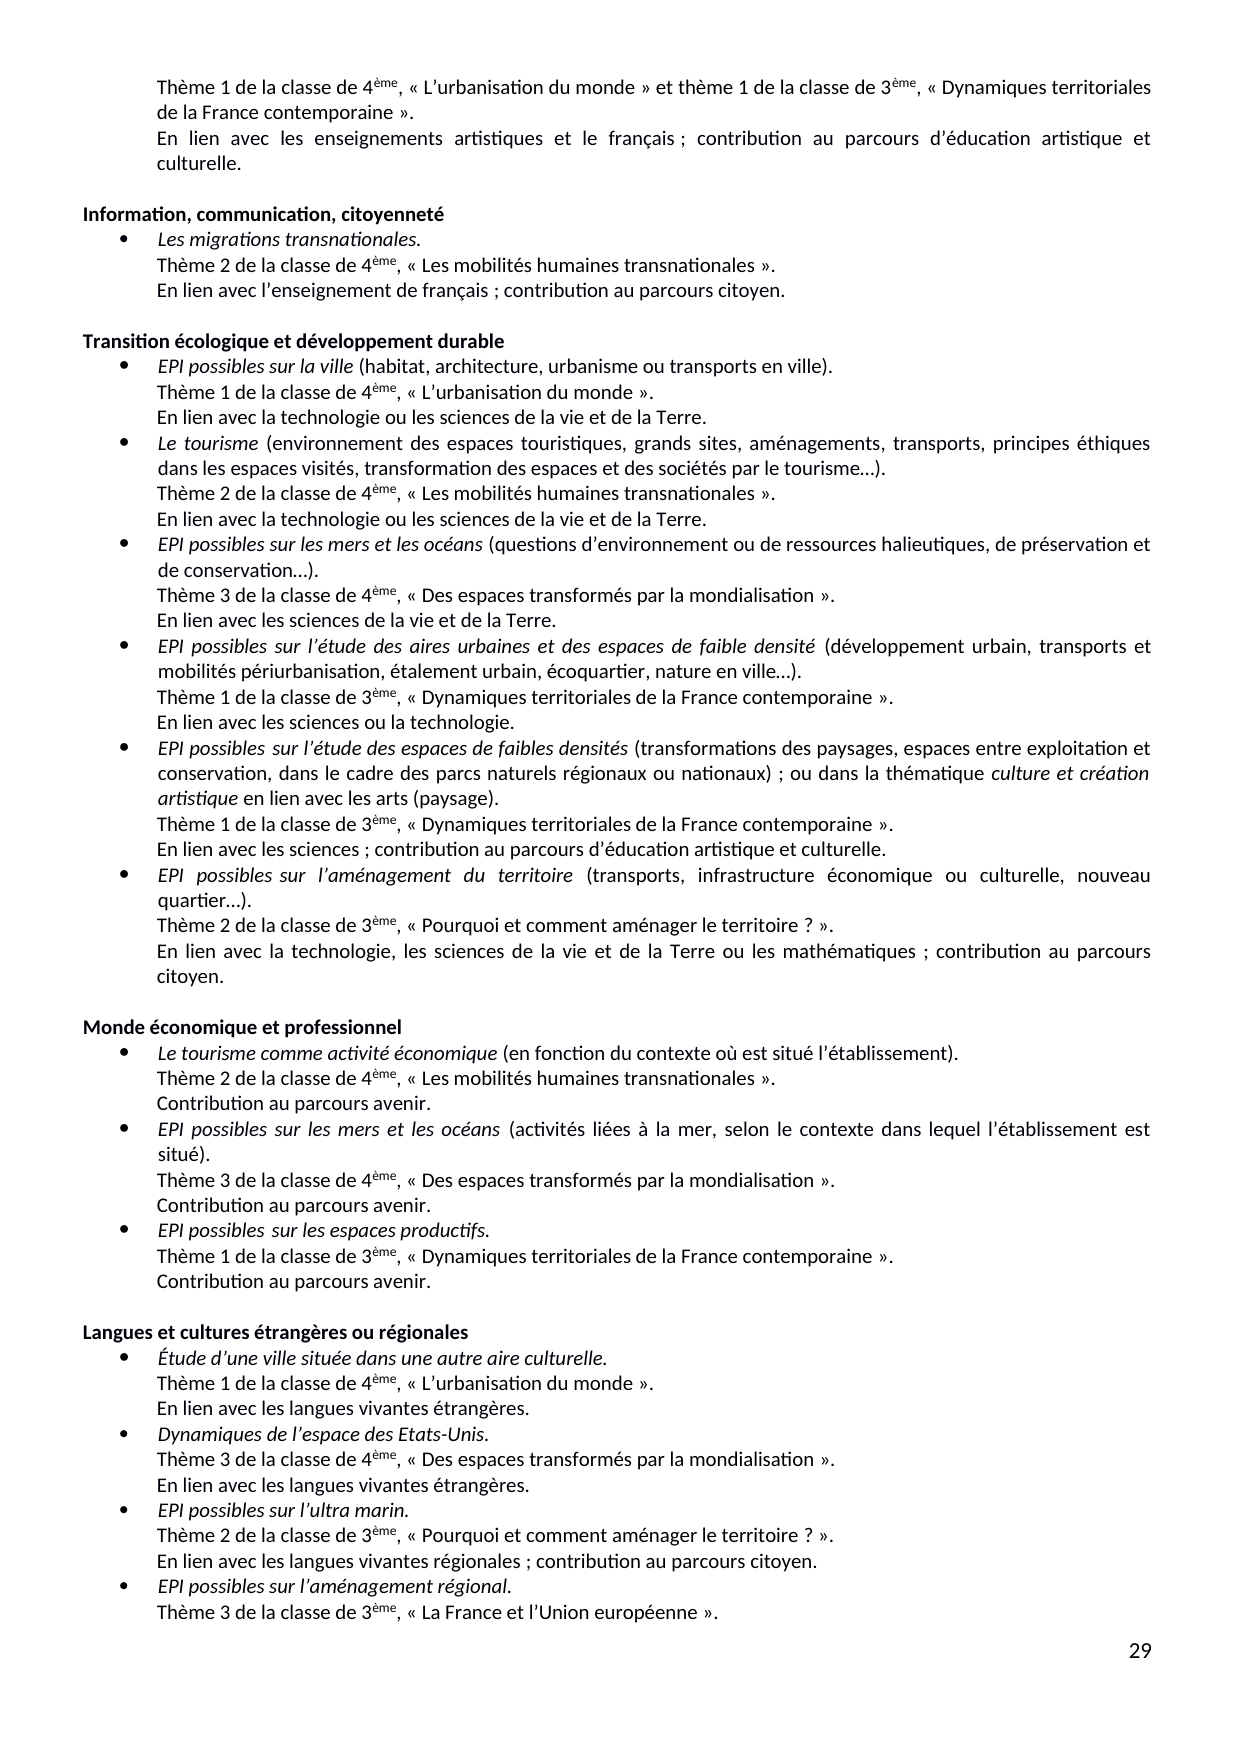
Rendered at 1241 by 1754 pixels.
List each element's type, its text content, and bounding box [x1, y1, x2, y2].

list Le tourisme (environnement des espaces touristiques, grands sites, aménagements, transports, principes éthiques dans les espaces visités, transformation des espaces et des sociétés par le tourisme…). [120, 430, 1152, 481]
text Thème 2 de la classe de 3ème, « Pourquoi et comment aménager le territoire ? ». [157, 913, 1152, 938]
text Langues et cultures étrangères ou régionales [83, 1319, 1152, 1345]
text Thème 1 de la classe de 3ème, « Dynamiques territoriales de la France contemporaine ». [157, 811, 1152, 836]
list Les migrations transnationales. [120, 226, 1152, 252]
list Le tourisme comme activité économique (en fonction du contexte où est situé l’établissement). [120, 1040, 1152, 1065]
list EPI possibles sur l’étude des espaces de faibles densités (transformations des paysages, espaces entre exploitation et conservation, dans le cadre des parcs naturels régionaux ou nationaux) ; ou dans la thématique culture et création artistique en lien avec les arts (paysage). [120, 735, 1152, 811]
text Thème 2 de la classe de 3ème, « Pourquoi et comment aménager le territoire ? ». [157, 1523, 1152, 1548]
list EPI possibles sur les espaces productifs. [120, 1218, 1152, 1243]
text Contribution au parcours avenir. [157, 1091, 1152, 1116]
text Thème 3 de la classe de 4ème, « Des espaces transformés par la mondialisation ». [157, 1446, 1152, 1472]
text En lien avec les sciences ; contribution au parcours d’éducation artistique et culturelle. [157, 836, 1152, 862]
text En lien avec les sciences ou la technologie. [157, 709, 1152, 735]
text Thème 2 de la classe de 4ème, « Les mobilités humaines transnationales ». [157, 1065, 1152, 1091]
text Contribution au parcours avenir. [157, 1192, 1152, 1218]
list Étude d’une ville située dans une autre aire culturelle. [120, 1345, 1152, 1370]
text Thème 1 de la classe de 3ème, « Dynamiques territoriales de la France contemporaine ». [157, 684, 1152, 709]
text Transition écologique et développement durable [83, 328, 1152, 353]
text En lien avec l’enseignement de français ; contribution au parcours citoyen. [157, 277, 1152, 303]
text Thème 2 de la classe de 4ème, « Les mobilités humaines transnationales ». [157, 252, 1152, 277]
list EPI possibles sur les mers et les océans (questions d’environnement ou de ressources halieutiques, de préservation et de conservation…). [120, 531, 1152, 582]
text En lien avec la technologie ou les sciences de la vie et de la Terre. [157, 404, 1152, 430]
text En lien avec les langues vivantes étrangères. [157, 1472, 1152, 1497]
text En lien avec les langues vivantes étrangères. [157, 1396, 1152, 1421]
text Thème 1 de la classe de 4ème, « L’urbanisation du monde ». [157, 379, 1152, 404]
text Monde économique et professionnel [83, 1014, 1152, 1040]
text Thème 3 de la classe de 4ème, « Des espaces transformés par la mondialisation ». [157, 1167, 1152, 1192]
text Information, communication, citoyenneté [83, 201, 1152, 226]
list EPI possibles sur l’aménagement régional. [120, 1573, 1152, 1599]
text En lien avec les langues vivantes régionales ; contribution au parcours citoyen. [157, 1548, 1152, 1573]
text En lien avec la technologie ou les sciences de la vie et de la Terre. [157, 506, 1152, 531]
text Thème 1 de la classe de 4ème, « L’urbanisation du monde » et thème 1 de la classe de 3ème, « Dynamiques territoriales de la France contemporaine ». [157, 74, 1152, 125]
text Contribution au parcours avenir. [157, 1268, 1152, 1294]
list EPI possibles sur l’ultra marin. [120, 1497, 1152, 1523]
text Thème 1 de la classe de 3ème, « Dynamiques territoriales de la France contemporaine ». [157, 1243, 1152, 1268]
list EPI possibles sur les mers et les océans (activités liées à la mer, selon le contexte dans lequel l’établissement est situé). [120, 1116, 1152, 1167]
text Thème 1 de la classe de 4ème, « L’urbanisation du monde ». [157, 1370, 1152, 1396]
text Thème 2 de la classe de 4ème, « Les mobilités humaines transnationales ». [157, 481, 1152, 506]
text Thème 3 de la classe de 3ème, « La France et l’Union européenne ». [157, 1599, 1152, 1624]
text Thème 3 de la classe de 4ème, « Des espaces transformés par la mondialisation ». [157, 582, 1152, 608]
text En lien avec les sciences de la vie et de la Terre. [157, 608, 1152, 633]
text En lien avec la technologie, les sciences de la vie et de la Terre ou les mathématiques ; contribution au parcours citoyen. [157, 938, 1152, 989]
list EPI possibles sur l’étude des aires urbaines et des espaces de faible densité (développement urbain, transports et mobilités périurbanisation, étalement urbain, écoquartier, nature en ville…). [120, 633, 1152, 684]
list EPI possibles sur la ville (habitat, architecture, urbanisme ou transports en ville). [120, 353, 1152, 379]
list Dynamiques de l’espace des Etats-Unis. [120, 1421, 1152, 1446]
text En lien avec les enseignements artistiques et le français ; contribution au parcours d’éducation artistique et culturelle. [157, 125, 1152, 176]
list EPI possibles sur l’aménagement du territoire (transports, infrastructure économique ou culturelle, nouveau quartier…). [120, 862, 1152, 913]
